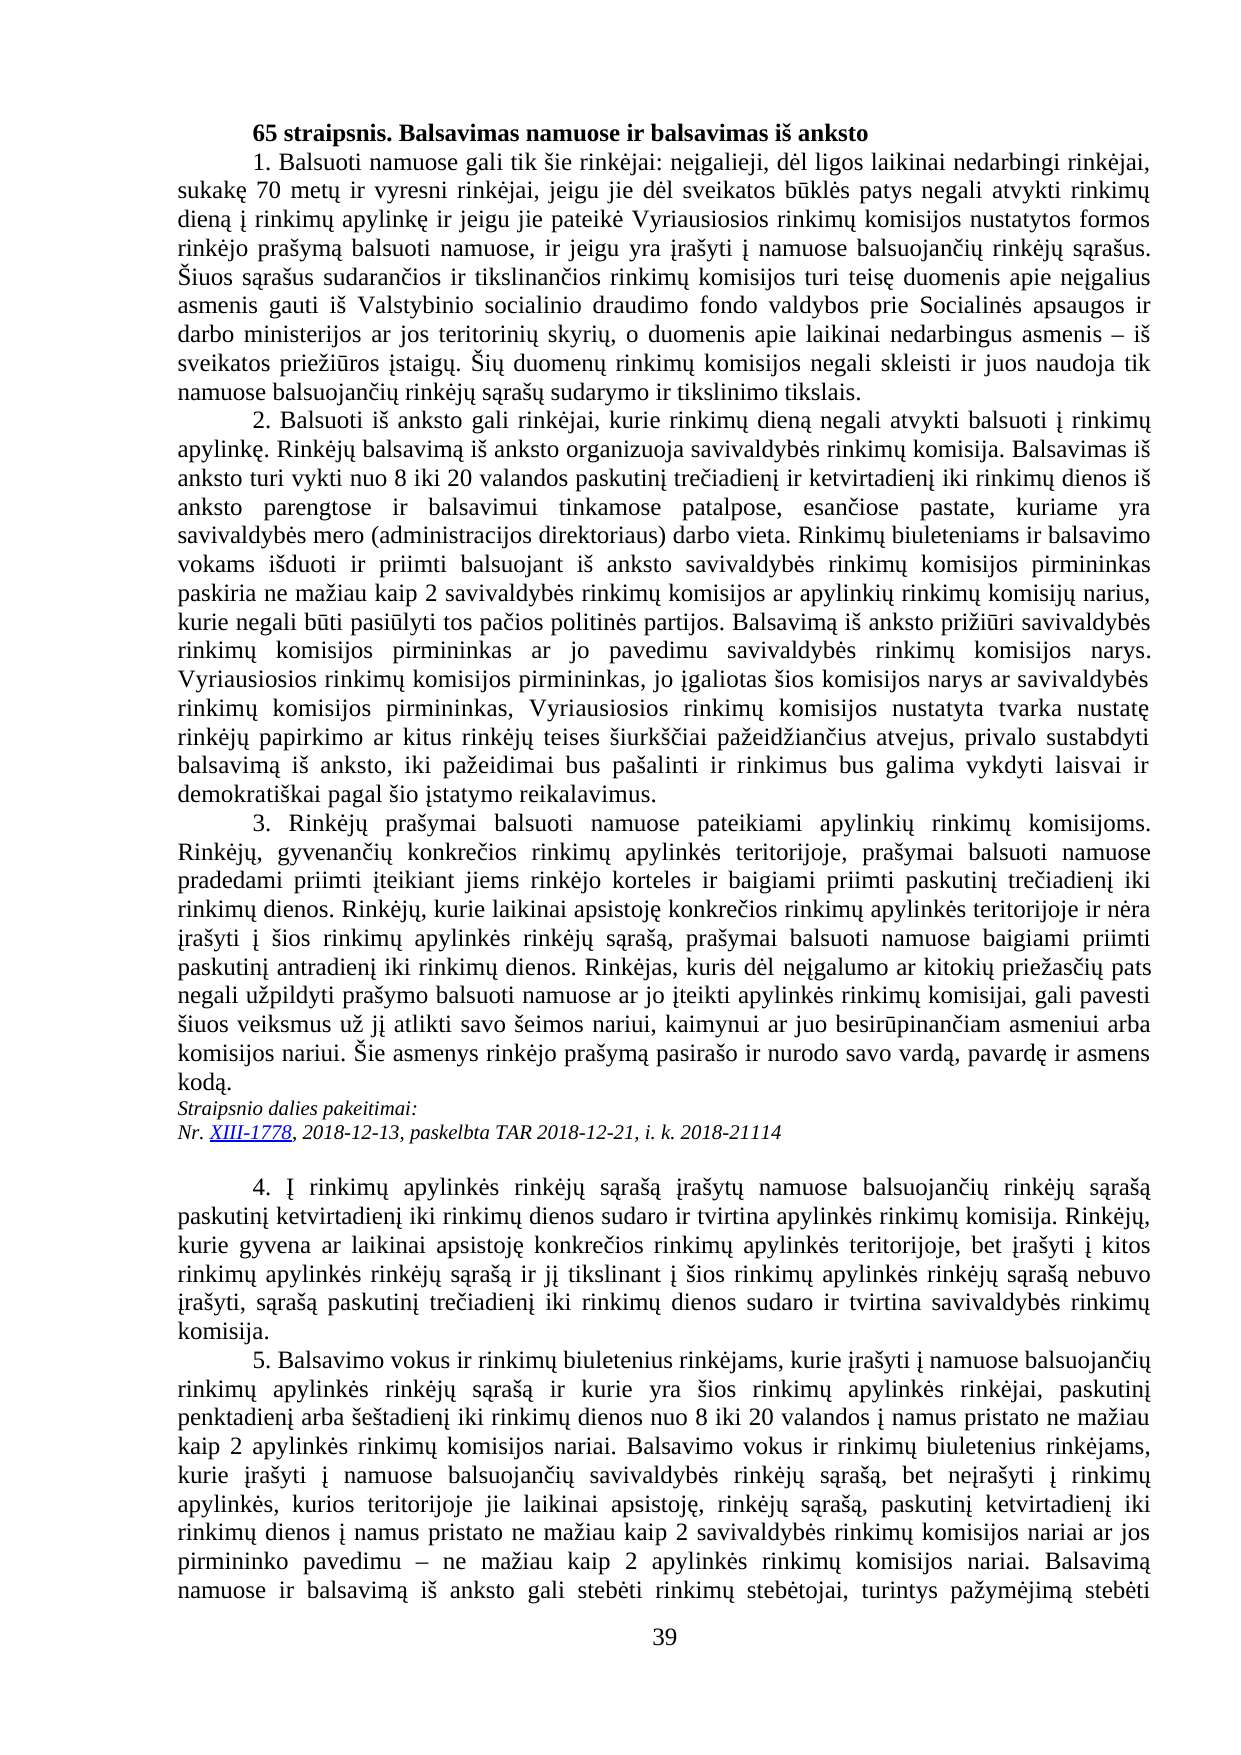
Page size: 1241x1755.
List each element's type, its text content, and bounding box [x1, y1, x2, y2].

text 1. Balsuoti namuose gali tik šie rinkėjai: neįgalieji, dėl ligos laikinai nedarbingi rinkėjai, sukakę 70 metų ir vyresni rinkėjai, jeigu jie dėl sveikatos būklės patys negali atvykti rinkimų dieną į rinkimų apylinkę ir jeigu jie pateikė Vyriausiosios rinkimų komisijos nustatytos formos rinkėjo prašymą balsuoti namuose, ir jeigu yra įrašyti į namuose balsuojančių rinkėjų sąrašus. Šiuos sąrašus sudarančios ir tikslinančios rinkimų komisijos turi teisę duomenis apie neįgalius asmenis gauti iš Valstybinio socialinio draudimo fondo valdybos prie Socialinės apsaugos ir darbo ministerijos ar jos teritorinių skyrių, o duomenis apie laikinai nedarbingus asmenis – iš sveikatos priežiūros įstaigų. Šių duomenų rinkimų komisijos negali skleisti ir juos naudoja tik namuose balsuojančių rinkėjų sąrašų sudarymo ir tikslinimo tikslais. [177, 147, 1152, 406]
text 5. Balsavimo vokus ir rinkimų biuletenius rinkėjams, kurie įrašyti į namuose balsuojančių rinkimų apylinkės rinkėjų sąrašą ir kurie yra šios rinkimų apylinkės rinkėjai, paskutinį penktadienį arba šeštadienį iki rinkimų dienos nuo 8 iki 20 valandos į namus pristato ne mažiau kaip 2 apylinkės rinkimų komisijos nariai. Balsavimo vokus ir rinkimų biuletenius rinkėjams, kurie įrašyti į namuose balsuojančių savivaldybės rinkėjų sąrašą, bet neįrašyti į rinkimų apylinkės, kurios teritorijoje jie laikinai apsistoję, rinkėjų sąrašą, paskutinį ketvirtadienį iki rinkimų dienos į namus pristato ne mažiau kaip 2 savivaldybės rinkimų komisijos nariai ar jos pirmininko pavedimu – ne mažiau kaip 2 apylinkės rinkimų komisijos nariai. Balsavimą namuose ir balsavimą iš anksto gali stebėti rinkimų stebėtojai, turintys pažymėjimą stebėti [177, 1345, 1152, 1604]
text 2. Balsuoti iš anksto gali rinkėjai, kurie rinkimų dieną negali atvykti balsuoti į rinkimų apylinkę. Rinkėjų balsavimą iš anksto organizuoja savivaldybės rinkimų komisija. Balsavimas iš anksto turi vykti nuo 8 iki 20 valandos paskutinį trečiadienį ir ketvirtadienį iki rinkimų dienos iš anksto parengtose ir balsavimui tinkamose patalpose, esančiose pastate, kuriame yra savivaldybės mero (administracijos direktoriaus) darbo vieta. Rinkimų biuleteniams ir balsavimo vokams išduoti ir priimti balsuojant iš anksto savivaldybės rinkimų komisijos pirmininkas paskiria ne mažiau kaip 2 savivaldybės rinkimų komisijos ar apylinkių rinkimų komisijų narius, kurie negali būti pasiūlyti tos pačios politinės partijos. Balsavimą iš anksto prižiūri savivaldybės rinkimų komisijos pirmininkas ar jo pavedimu savivaldybės rinkimų komisijos narys. Vyriausiosios rinkimų komisijos pirmininkas, jo įgaliotas šios komisijos narys ar savivaldybės rinkimų komisijos pirmininkas, Vyriausiosios rinkimų komisijos nustatyta tvarka nustatę rinkėjų papirkimo ar kitus rinkėjų teises šiurkščiai pažeidžiančius atvejus, privalo sustabdyti balsavimą iš anksto, iki pažeidimai bus pašalinti ir rinkimus bus galima vykdyti laisvai ir demokratiškai pagal šio įstatymo reikalavimus. [177, 406, 1152, 808]
text 3. Rinkėjų prašymai balsuoti namuose pateikiami apylinkių rinkimų komisijoms. Rinkėjų, gyvenančių konkrečios rinkimų apylinkės teritorijoje, prašymai balsuoti namuose pradedami priimti įteikiant jiems rinkėjo korteles ir baigiami priimti paskutinį trečiadienį iki rinkimų dienos. Rinkėjų, kurie laikinai apsistoję konkrečios rinkimų apylinkės teritorijoje ir nėra įrašyti į šios rinkimų apylinkės rinkėjų sąrašą, prašymai balsuoti namuose baigiami priimti paskutinį antradienį iki rinkimų dienos. Rinkėjas, kuris dėl neįgalumo ar kitokių priežasčių pats negali užpildyti prašymo balsuoti namuose ar jo įteikti apylinkės rinkimų komisijai, gali pavesti šiuos veiksmus už jį atlikti savo šeimos nariui, kaimynui ar juo besirūpinančiam asmeniui arba komisijos nariui. Šie asmenys rinkėjo prašymą pasirašo ir nurodo savo vardą, pavardę ir asmens kodą. [177, 808, 1152, 1096]
text Nr. XIII-1778, 2018-12-13, paskelbta TAR 2018-12-21, i. k. 2018-21114 [177, 1120, 1152, 1144]
text 65 straipsnis. Balsavimas namuose ir balsavimas iš anksto [177, 118, 1152, 147]
text Straipsnio dalies pakeitimai: [177, 1096, 1152, 1120]
text 4. Į rinkimų apylinkės rinkėjų sąrašą įrašytų namuose balsuojančių rinkėjų sąrašą paskutinį ketvirtadienį iki rinkimų dienos sudaro ir tvirtina apylinkės rinkimų komisija. Rinkėjų, kurie gyvena ar laikinai apsistoję konkrečios rinkimų apylinkės teritorijoje, bet įrašyti į kitos rinkimų apylinkės rinkėjų sąrašą ir jį tikslinant į šios rinkimų apylinkės rinkėjų sąrašą nebuvo įrašyti, sąrašą paskutinį trečiadienį iki rinkimų dienos sudaro ir tvirtina savivaldybės rinkimų komisija. [177, 1172, 1152, 1345]
